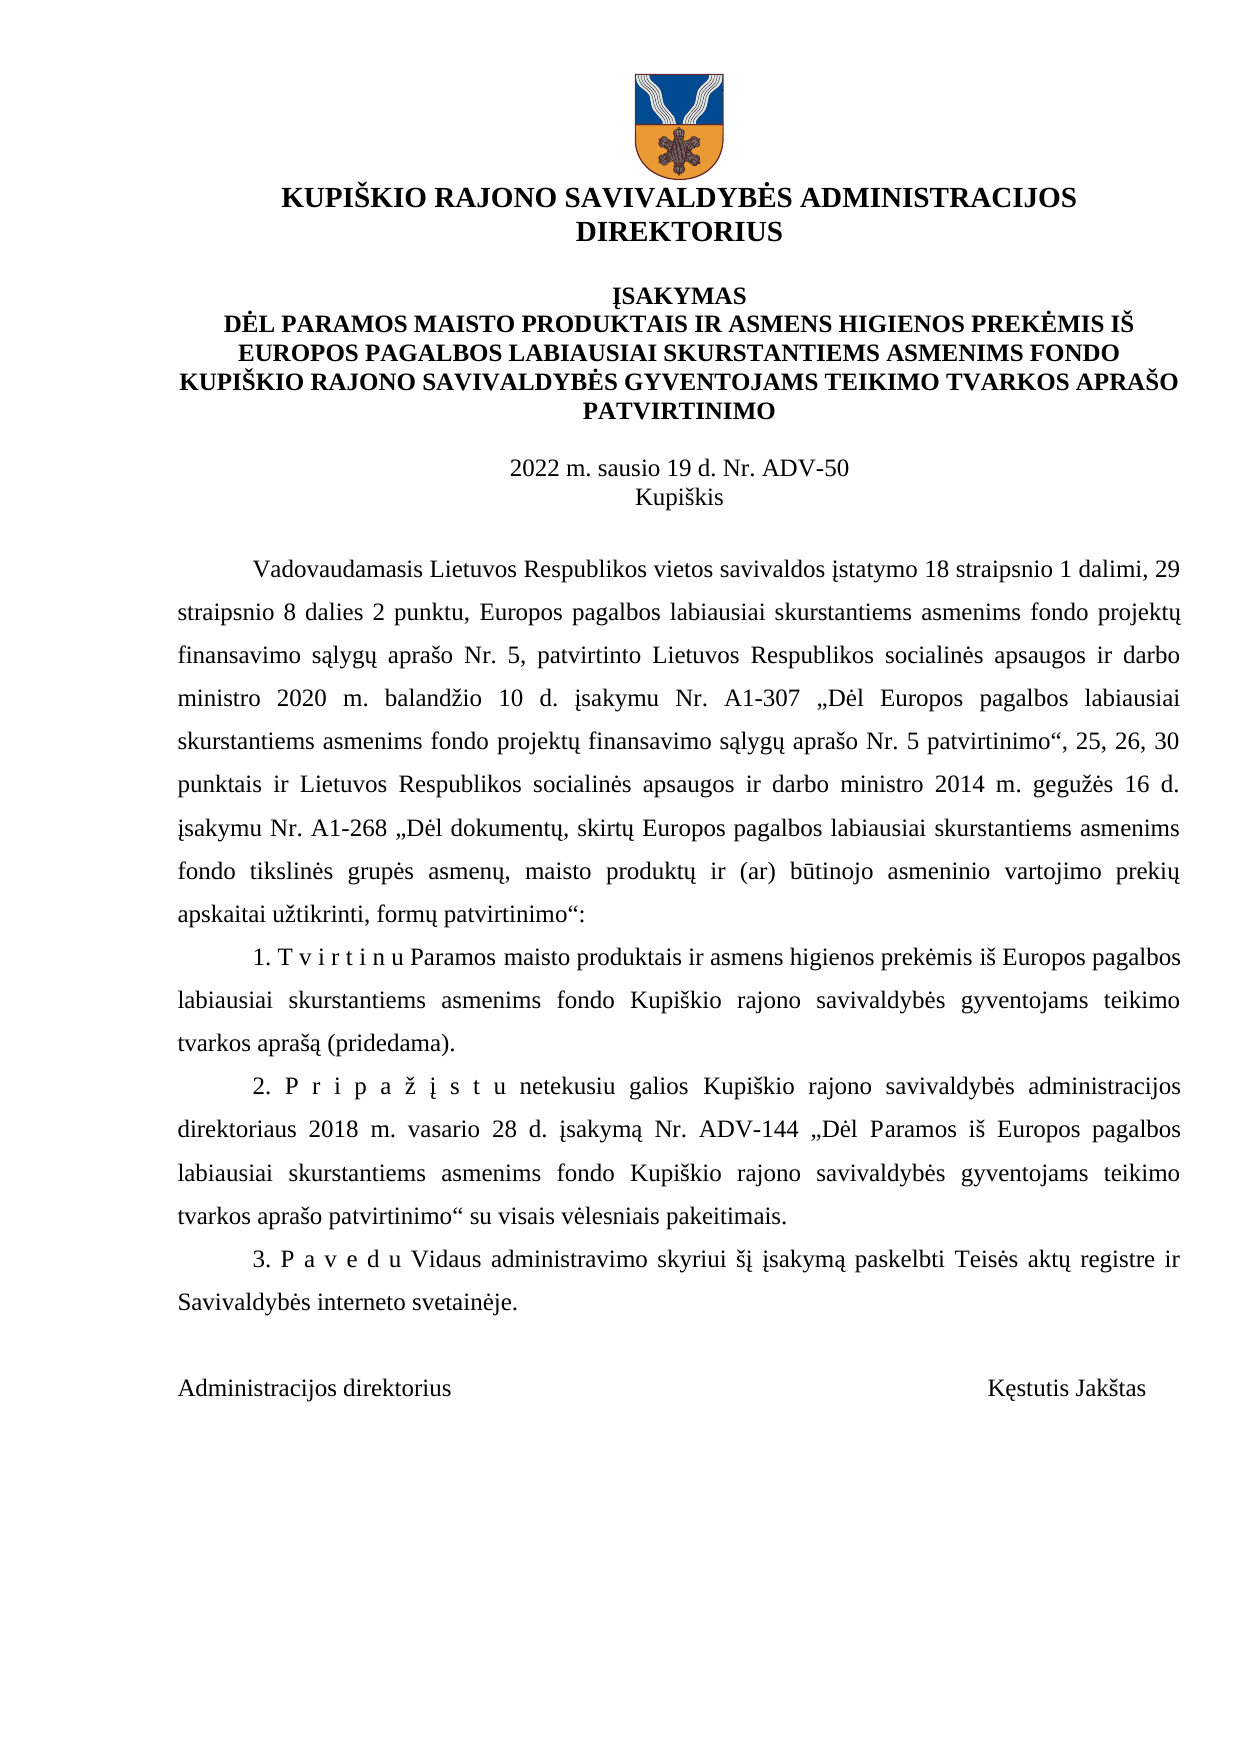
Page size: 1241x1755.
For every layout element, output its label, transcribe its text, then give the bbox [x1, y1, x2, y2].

text 1. T v i r t i n u Paramos maisto produktais ir asmens higienos prekėmis iš Europos pagalbos labiausiai skurstantiems asmenims fondo Kupiškio rajono savivaldybės gyventojams teikimo tvarkos aprašą (pridedama). [177, 942, 1181, 1057]
text ĮSAKYMAS [177, 281, 1181, 309]
text KUPIŠKIO RAJONO SAVIVALDYBĖS ADMINISTRACIJOS DIREKTORIUS [177, 180, 1181, 247]
text Kupiškis [177, 482, 1181, 511]
text 3. P a v e d u Vidaus administravimo skyriui šį įsakymą paskelbti Teisės aktų registre ir Savivaldybės interneto svetainėje. [177, 1244, 1181, 1316]
text Vadovaudamasis Lietuvos Respublikos vietos savivaldos įstatymo 18 straipsnio 1 dalimi, 29 straipsnio 8 dalies 2 punktu, Europos pagalbos labiausiai skurstantiems asmenims fondo projektų finansavimo sąlygų aprašo Nr. 5, patvirtinto Lietuvos Respublikos socialinės apsaugos ir darbo ministro 2020 m. balandžio 10 d. įsakymu Nr. A1-307 „Dėl Europos pagalbos labiausiai skurstantiems asmenims fondo projektų finansavimo sąlygų aprašo Nr. 5 patvirtinimo“, 25, 26, 30 punktais ir Lietuvos Respublikos socialinės apsaugos ir darbo ministro 2014 m. gegužės 16 d. įsakymu Nr. A1-268 „Dėl dokumentų, skirtų Europos pagalbos labiausiai skurstantiems asmenims fondo tikslinės grupės asmenų, maisto produktų ir (ar) būtinojo asmeninio vartojimo prekių apskaitai užtikrinti, formų patvirtinimo“: [177, 554, 1181, 928]
text 2022 m. sausio 19 d. Nr. ADV-50 [177, 453, 1181, 482]
text 2. P r i p a ž į s t u netekusiu galios Kupiškio rajono savivaldybės administracijos direktoriaus 2018 m. vasario 28 d. įsakymą Nr. ADV-144 „Dėl Paramos iš Europos pagalbos labiausiai skurstantiems asmenims fondo Kupiškio rajono savivaldybės gyventojams teikimo tvarkos aprašo patvirtinimo“ su visais vėlesniais pakeitimais. [177, 1071, 1181, 1229]
text Administracijos direktorius Kęstutis Jakštas [177, 1373, 1181, 1402]
text DĖL PARAMOS MAISTO PRODUKTAIS IR ASMENS HIGIENOS PREKĖMIS IŠ EUROPOS PAGALBOS LABIAUSIAI SKURSTANTIEMS ASMENIMS FONDO KUPIŠKIO RAJONO SAVIVALDYBĖS GYVENTOJAMS TEIKIMO TVARKOS APRAŠO PATVIRTINIMO [177, 309, 1181, 424]
